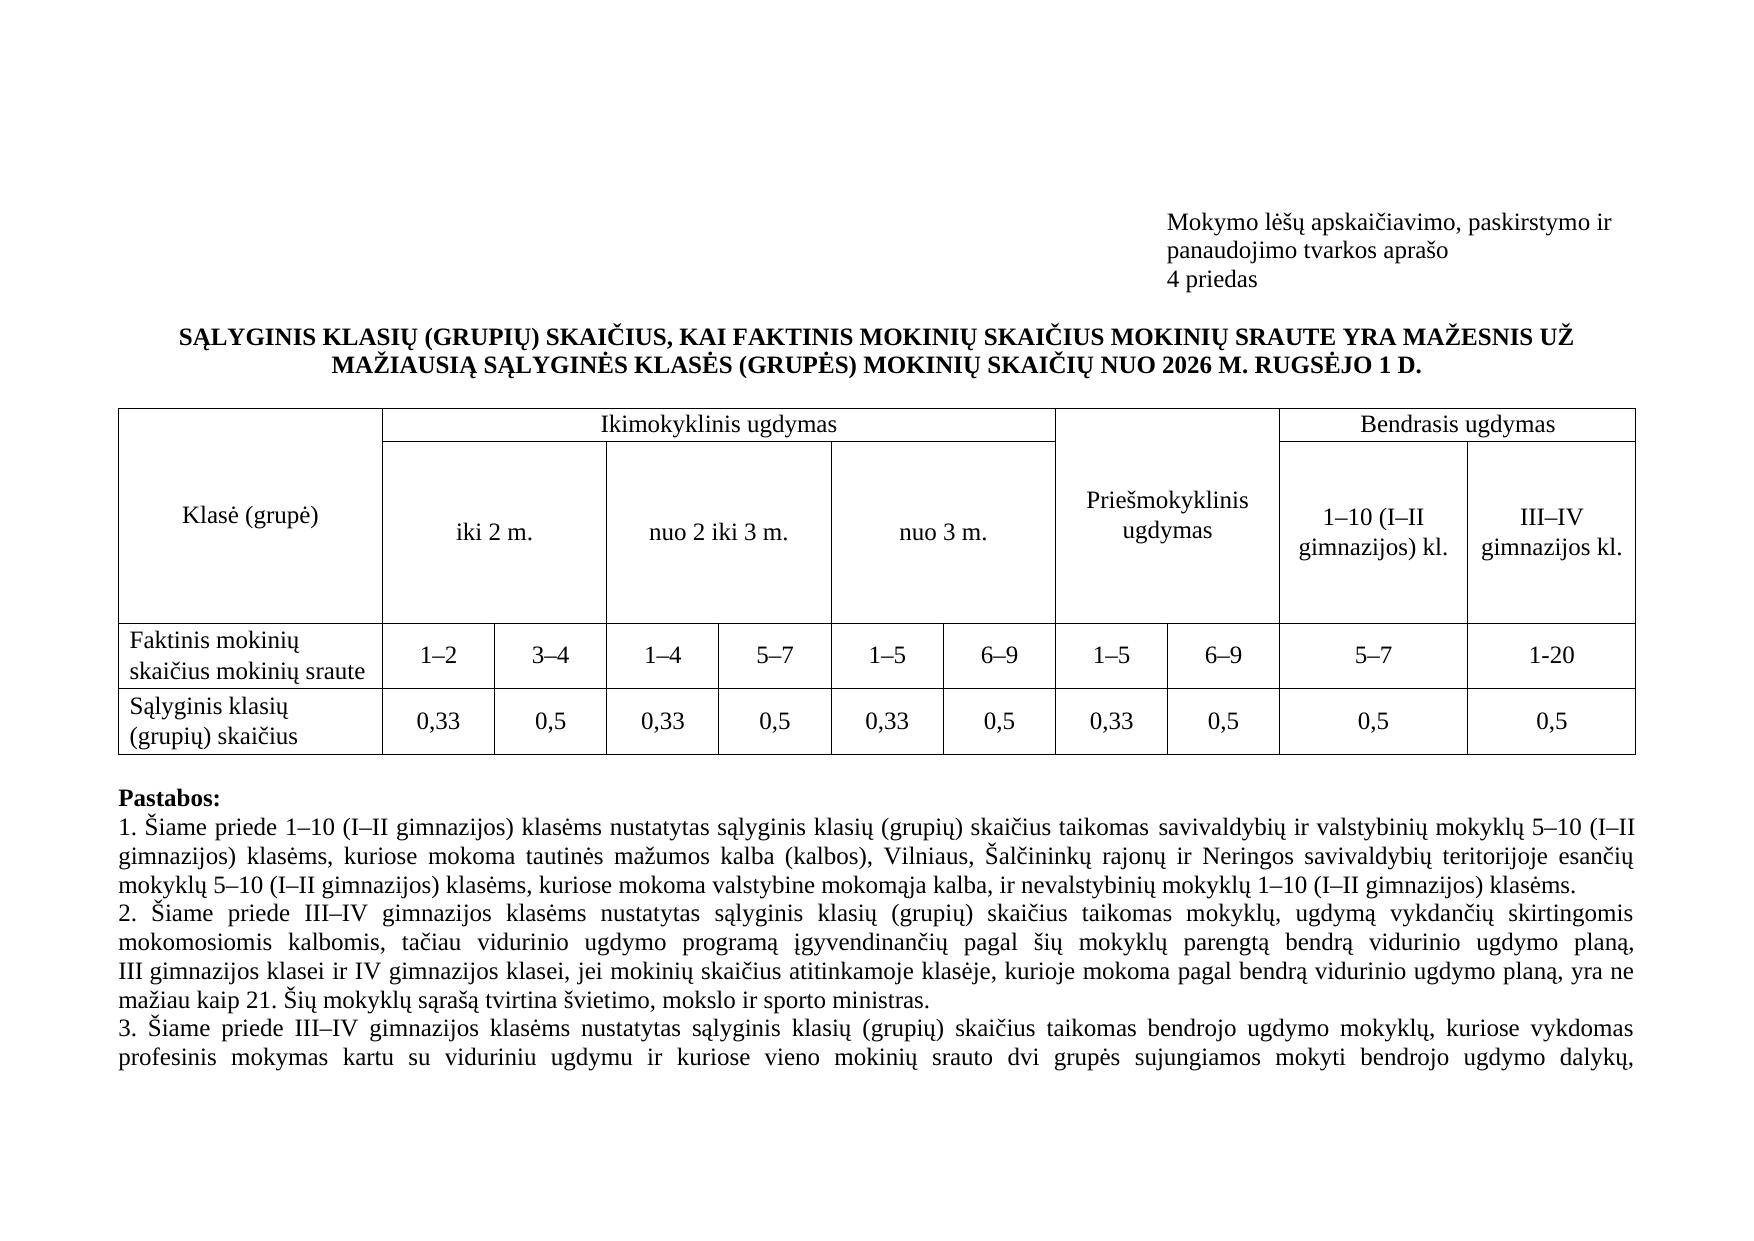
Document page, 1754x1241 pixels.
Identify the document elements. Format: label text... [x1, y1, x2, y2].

table_cell 1–10 (I–II gimnazijos) kl. [1280, 442, 1467, 622]
table_cell nuo 3 m. [832, 442, 1055, 622]
table_cell Faktinis mokinių skaičius mokinių sraute [119, 624, 382, 688]
table_cell iki 2 m. [383, 442, 606, 622]
table_cell 1–4 [607, 624, 718, 688]
table_cell 0,33 [607, 689, 718, 754]
table_cell 5–7 [1280, 624, 1467, 688]
text SĄLYGINIS KLASIŲ (GRUPIŲ) SKAIČIUS, KAI FAKTINIS MOKINIŲ SKAIČIUS MOKINIŲ SRAUTE YRA MAŽESNIS UŽ MAŽIAUSIĄ SĄLYGINĖS KLASĖS (GRUPĖS) MOKINIŲ SKAIČIŲ NUO 2026 M. RUGSĖJO 1 D. [118, 322, 1636, 379]
table_cell 0,33 [1056, 689, 1167, 754]
table_header Bendrasis ugdymas [1280, 409, 1635, 441]
text panaudojimo tvarkos aprašo [1167, 235, 1636, 264]
table_cell 3–4 [495, 624, 606, 688]
text 3. Šiame priede III–IV gimnazijos klasėms nustatytas sąlyginis klasių (grupių) skaičius taikomas bendrojo ugdymo mokyklų, kuriose vykdomas profesinis mokymas kartu su viduriniu ugdymu ir kuriose vieno mokinių srauto dvi grupės sujungiamos mokyti bendrojo ugdymo dalykų, [118, 1013, 1636, 1071]
table_cell 1–5 [832, 624, 943, 688]
text 2. Šiame priede III–IV gimnazijos klasėms nustatytas sąlyginis klasių (grupių) skaičius taikomas mokyklų, ugdymą vykdančių skirtingomis mokomosiomis kalbomis, tačiau vidurinio ugdymo programą įgyvendinančių pagal šių mokyklų parengtą bendrą vidurinio ugdymo planą, III gimnazijos klasei ir IV gimnazijos klasei, jei mokinių skaičius atitinkamoje klasėje, kurioje mokoma pagal bendrą vidurinio ugdymo planą, yra ne mažiau kaip 21. Šių mokyklų sąrašą tvirtina švietimo, mokslo ir sporto ministras. [118, 898, 1636, 1013]
table_cell 1-20 [1468, 624, 1635, 688]
text 1. Šiame priede 1–10 (I–II gimnazijos) klasėms nustatytas sąlyginis klasių (grupių) skaičius taikomas savivaldybių ir valstybinių mokyklų 5–10 (I–II gimnazijos) klasėms, kuriose mokoma tautinės mažumos kalba (kalbos), Vilniaus, Šalčininkų rajonų ir Neringos savivaldybių teritorijoje esančių mokyklų 5–10 (I–II gimnazijos) klasėms, kuriose mokoma valstybine mokomąja kalba, ir nevalstybinių mokyklų 1–10 (I–II gimnazijos) klasėms. [118, 812, 1636, 898]
table_cell 1–5 [1056, 624, 1167, 688]
text Mokymo lėšų apskaičiavimo, paskirstymo ir [1167, 207, 1636, 235]
table_cell 0,33 [832, 689, 943, 754]
table_cell Sąlyginis klasių (grupių) skaičius [119, 689, 382, 754]
table_cell nuo 2 iki 3 m. [607, 442, 831, 622]
table_cell 6–9 [944, 624, 1055, 688]
table_cell 0,5 [1468, 689, 1635, 754]
table_cell 6–9 [1168, 624, 1279, 688]
table_header Ikimokyklinis ugdymas [383, 409, 1055, 441]
table_cell 1–2 [383, 624, 494, 688]
table_cell 0,5 [1168, 689, 1279, 754]
table_header Klasė (grupė) [119, 409, 382, 622]
text 4 priedas [1167, 264, 1636, 293]
table_cell 0,5 [1280, 689, 1467, 754]
table_cell 0,5 [944, 689, 1055, 754]
table_cell 5–7 [719, 624, 831, 688]
table_cell III–IV gimnazijos kl. [1468, 442, 1635, 622]
table_cell 0,5 [495, 689, 606, 754]
table_cell 0,33 [383, 689, 494, 754]
table_header Priešmokyklinis ugdymas [1056, 409, 1279, 622]
table_cell 0,5 [719, 689, 831, 754]
text Pastabos: [118, 783, 1636, 812]
